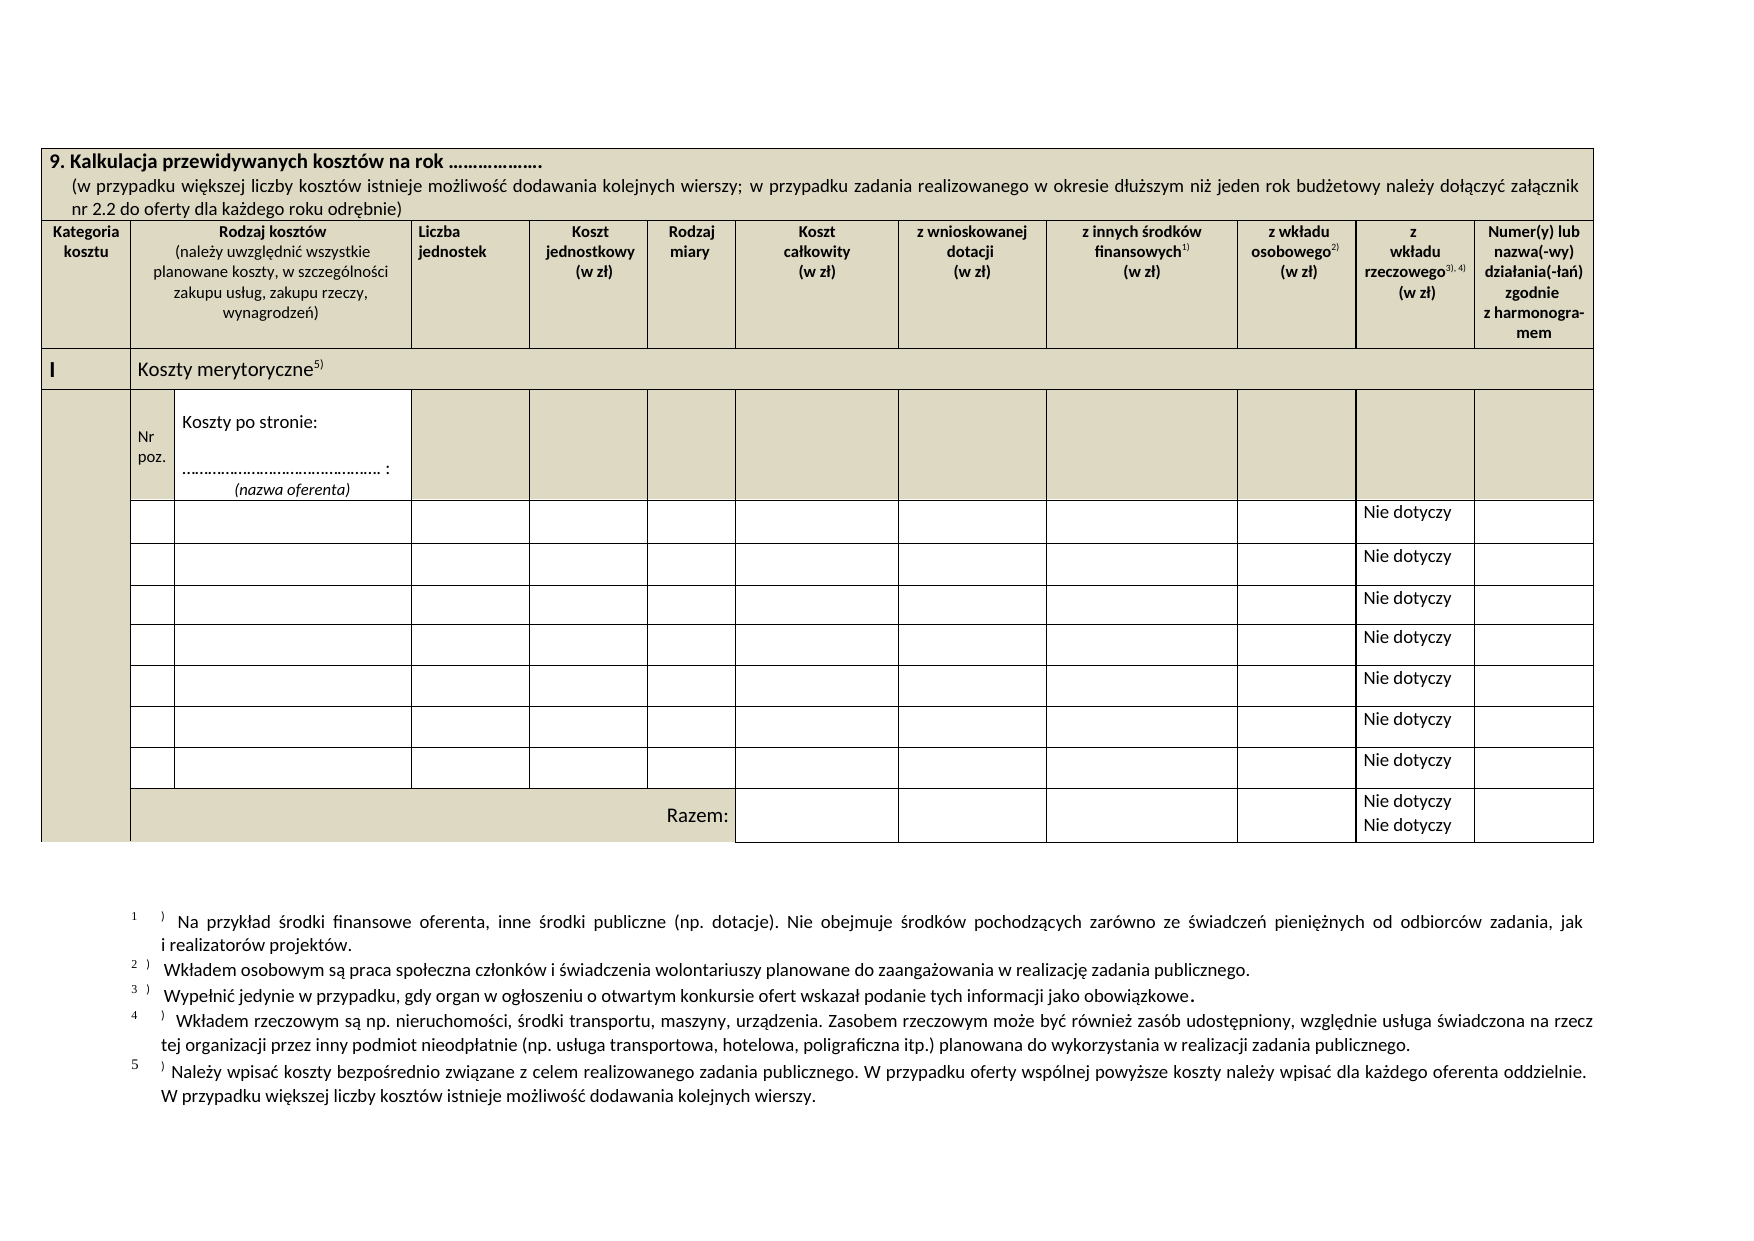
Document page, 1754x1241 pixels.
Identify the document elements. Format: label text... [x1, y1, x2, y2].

table_cell [899, 544, 1046, 585]
table_cell Kategoria kosztu [42, 221, 130, 348]
table_cell [131, 544, 174, 585]
table_cell [175, 748, 411, 788]
table_cell [1238, 707, 1355, 747]
table_cell [1238, 501, 1355, 543]
table_cell I [42, 349, 130, 389]
table_cell Nie dotyczy [1357, 625, 1474, 665]
table_cell [412, 666, 529, 706]
table_cell [736, 390, 898, 499]
table_cell Nr poz. [131, 390, 174, 499]
table_cell [736, 789, 898, 812]
table_cell [1475, 390, 1593, 499]
table_cell [899, 390, 1046, 499]
table_cell [131, 707, 174, 747]
table_cell [530, 625, 647, 665]
table_cell [530, 586, 647, 624]
table_cell [1238, 544, 1355, 585]
table_cell [899, 586, 1046, 624]
table_cell Rodzaj miary [648, 221, 735, 348]
table_cell [530, 390, 647, 499]
table_cell [648, 625, 735, 665]
table_cell [412, 390, 529, 499]
table_cell [175, 501, 411, 543]
table_cell [1047, 586, 1237, 624]
table_cell [648, 666, 735, 706]
table_cell [1475, 625, 1593, 665]
table_cell [1238, 586, 1355, 624]
table_cell [412, 586, 529, 624]
table_cell [1047, 789, 1237, 812]
table_cell [1238, 666, 1355, 706]
table_cell [1047, 625, 1237, 665]
table_cell [1238, 812, 1355, 842]
table_cell [1475, 812, 1593, 842]
table_cell [736, 544, 898, 585]
table_cell Nie dotyczy [1357, 707, 1474, 747]
table_cell [412, 625, 529, 665]
table_cell [1475, 748, 1593, 788]
table_cell [412, 544, 529, 585]
table_cell z wkładu osobowego) (w zł) [1238, 221, 1355, 348]
table_cell [412, 501, 529, 543]
table_cell [1238, 390, 1355, 499]
table_cell [530, 544, 647, 585]
table_cell [175, 544, 411, 585]
table_cell [175, 666, 411, 706]
table_header 9. Kalkulacja przewidywanych kosztów na rok ………………. (w przypadku większej liczby kosztów istnieje możliwość dodawania kolejnych wierszy; w przypadku zadania realizowanego w okresie dłuższym niż jeden rok budżetowy należy dołączyć załącznik nr 2.2 do oferty dla każdego roku odrębnie) [42, 149, 1593, 220]
table_cell [736, 586, 898, 624]
table_cell [899, 625, 1046, 665]
table_cell [530, 748, 647, 788]
table_cell [131, 586, 174, 624]
table_cell [648, 586, 735, 624]
table_cell [412, 707, 529, 747]
table_cell [412, 748, 529, 788]
table_cell [899, 707, 1046, 747]
table_cell [1047, 544, 1237, 585]
table_cell Nie dotyczy [1357, 812, 1474, 842]
table_cell Nie dotyczy [1357, 666, 1474, 706]
table_cell [131, 625, 174, 665]
table_cell [1238, 625, 1355, 665]
table_cell [648, 544, 735, 585]
table_cell Nie dotyczy [1357, 544, 1474, 585]
table_cell [648, 501, 735, 543]
table_cell [736, 666, 898, 706]
table_cell [899, 501, 1046, 543]
table_cell [736, 707, 898, 747]
table_cell [131, 748, 174, 788]
table_cell [1475, 544, 1593, 585]
table_cell [1047, 812, 1237, 842]
table_cell [899, 789, 1046, 812]
table_cell z wnioskowanej dotacji (w zł) [899, 221, 1046, 348]
table_cell [1238, 748, 1355, 788]
table_cell [530, 501, 647, 543]
table_cell [1047, 707, 1237, 747]
table_cell [899, 666, 1046, 706]
table_cell Koszt jednostkowy (w zł) [530, 221, 647, 348]
table_cell [736, 812, 898, 842]
table_cell [131, 501, 174, 543]
table_cell [736, 748, 898, 788]
table_cell [648, 707, 735, 747]
table_cell [736, 625, 898, 665]
table_cell z innych środków finansowych) (w zł) [1047, 221, 1237, 348]
table_cell [899, 812, 1046, 842]
table_cell [1475, 789, 1593, 812]
table_cell [131, 666, 174, 706]
table_cell [648, 748, 735, 788]
table_cell [1357, 390, 1474, 499]
table_cell [1047, 390, 1237, 499]
table_cell [42, 390, 130, 842]
table_cell [1475, 666, 1593, 706]
table_cell [736, 501, 898, 543]
table_cell [1238, 789, 1355, 812]
table_cell [175, 586, 411, 624]
table_cell Rodzaj kosztów (należy uwzględnić wszystkie planowane koszty, w szczególności zakupu usług, zakupu rzeczy, wynagrodzeń) [131, 221, 411, 348]
table_cell Liczba jednostek [412, 221, 529, 348]
table_cell [1475, 707, 1593, 747]
table_cell Koszt całkowity (w zł) [736, 221, 898, 348]
table_cell [1047, 666, 1237, 706]
table_cell Nie dotyczy [1357, 748, 1474, 788]
table_cell [1475, 586, 1593, 624]
table_cell [899, 748, 1046, 788]
table_cell [175, 625, 411, 665]
table_cell [175, 707, 411, 747]
table_cell [530, 707, 647, 747]
table_cell Nie dotyczy [1357, 586, 1474, 624]
table_cell [648, 390, 735, 499]
table_cell Numer(y) lub nazwa(-wy) działania(-łań) zgodnie z harmonogra-mem [1475, 221, 1593, 348]
table_cell z wkładu rzeczowego), ) (w zł) [1357, 221, 1474, 348]
table_cell Koszty merytoryczne) [131, 349, 1593, 389]
table_cell [1047, 501, 1237, 543]
table_cell [1047, 748, 1237, 788]
table_cell Koszty po stronie: ………………………………………. : (nazwa oferenta) [175, 390, 411, 499]
table_cell Razem: [130, 789, 735, 842]
table_cell [1475, 501, 1593, 543]
table_cell [530, 666, 647, 706]
table_cell Nie dotyczy [1357, 501, 1474, 543]
